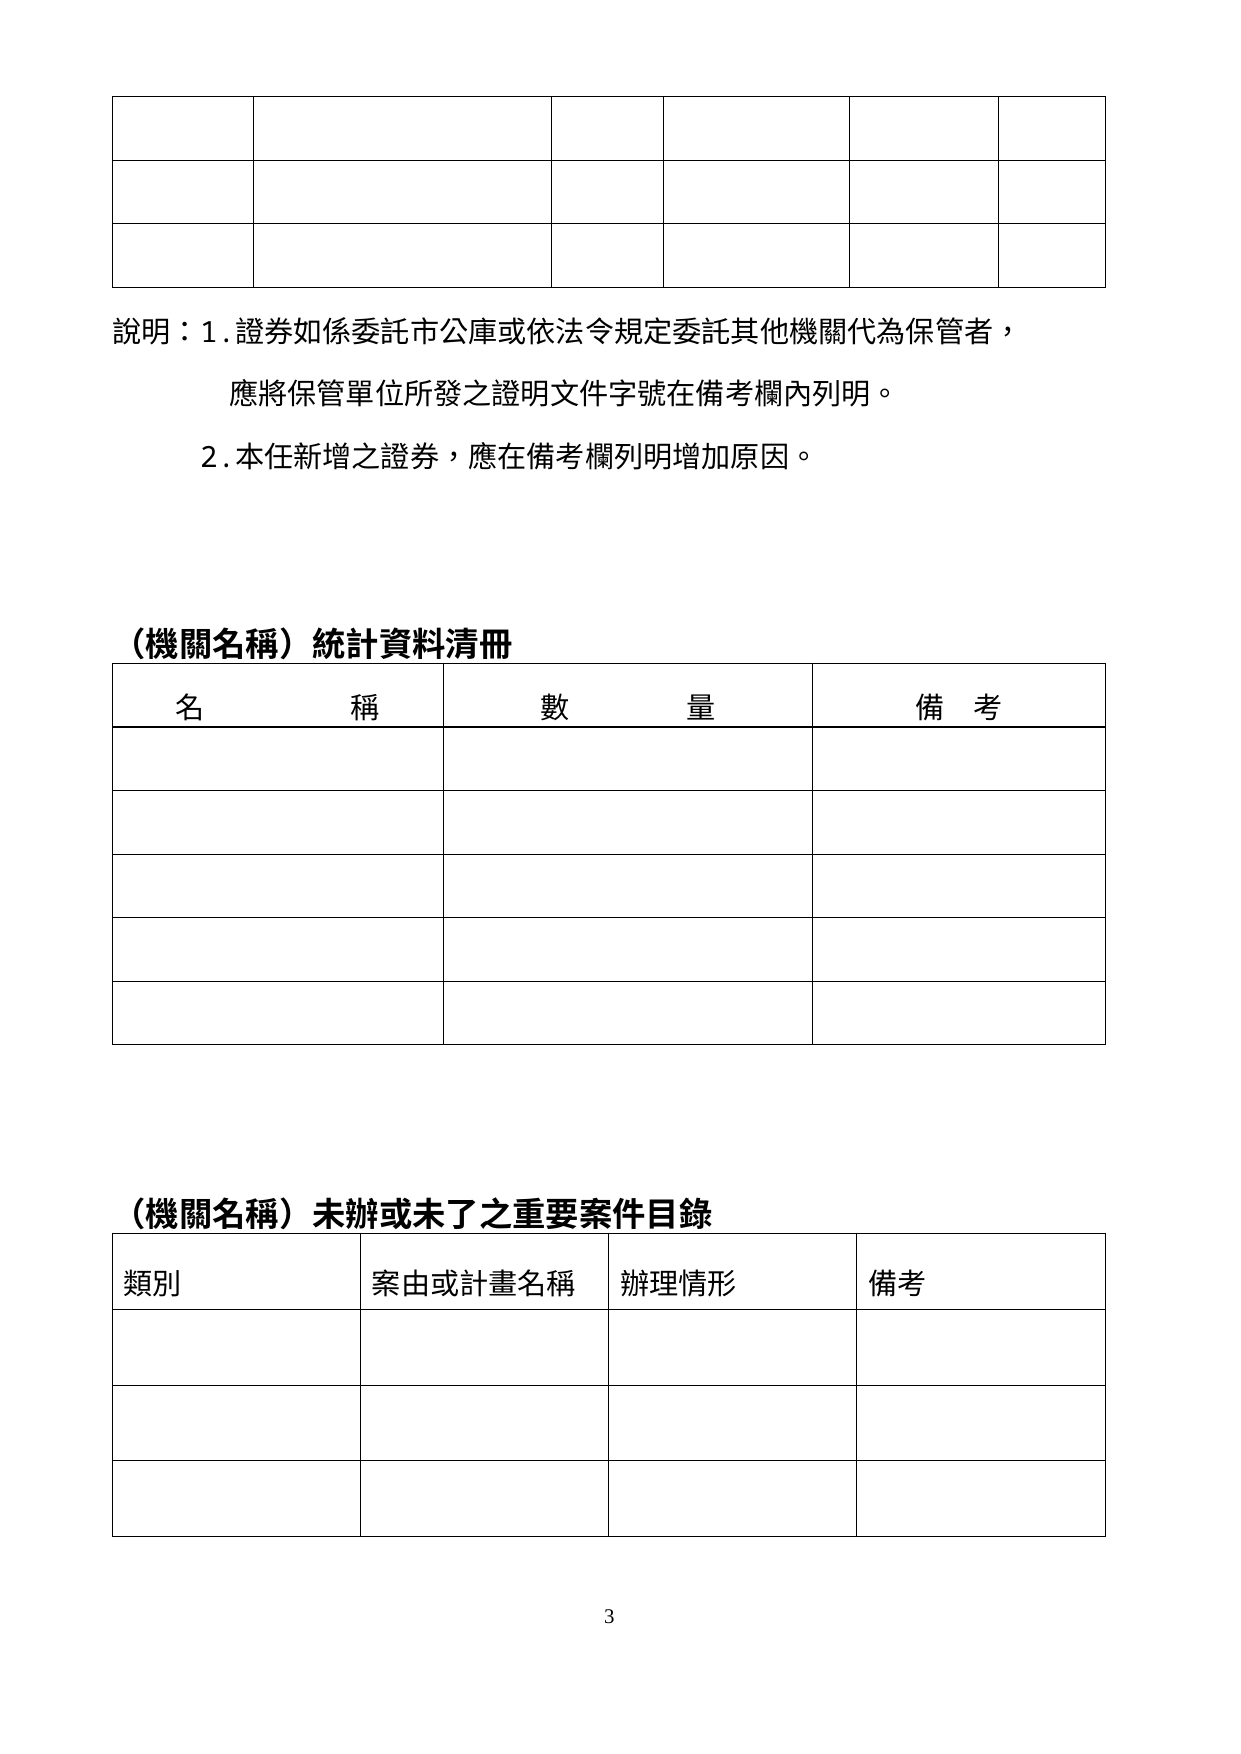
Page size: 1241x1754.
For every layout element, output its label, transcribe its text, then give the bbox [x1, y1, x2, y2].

table_cell [999, 161, 1105, 223]
table_cell [813, 791, 1105, 853]
table_cell [444, 791, 812, 853]
table_cell [113, 855, 443, 917]
table_cell [850, 224, 998, 287]
table_header 備考 [857, 1234, 1105, 1309]
text 2.本任新增之證券，應在備考欄列明增加原因。 [112, 413, 1106, 475]
text （機關名稱）未辦或未了之重要案件目錄 [112, 1170, 1106, 1233]
table_cell [113, 982, 443, 1044]
table_cell [113, 161, 253, 223]
table_cell [552, 224, 663, 287]
table_cell [113, 1386, 360, 1460]
table_cell [813, 728, 1105, 790]
table_cell [552, 97, 663, 160]
table_cell [113, 1310, 360, 1384]
table_cell [664, 224, 849, 287]
table_cell [609, 1461, 856, 1536]
table_cell [444, 918, 812, 981]
table_cell [609, 1310, 856, 1384]
table_cell [254, 224, 551, 287]
table_header 類別 [113, 1234, 360, 1309]
table_cell [813, 855, 1105, 917]
table_cell [113, 97, 253, 160]
table_cell [113, 791, 443, 853]
table_cell [444, 728, 812, 790]
table_cell [857, 1386, 1105, 1460]
table_cell [254, 161, 551, 223]
table_cell [113, 1461, 360, 1536]
text 說明：1.證券如係委託市公庫或依法令規定委託其他機關代為保管者，應將保管單位所發之證明文件字號在備考欄內列明。 [112, 288, 1004, 413]
table_cell [857, 1461, 1105, 1536]
table_cell [857, 1310, 1105, 1384]
table_cell [361, 1386, 608, 1460]
table_cell [664, 97, 849, 160]
table_cell [813, 918, 1105, 981]
table_cell [444, 982, 812, 1044]
table_header 數 量 [444, 664, 812, 726]
table_header 辦理情形 [609, 1234, 856, 1309]
table_cell [361, 1461, 608, 1536]
table_cell [850, 97, 998, 160]
table_cell [850, 161, 998, 223]
text （機關名稱）統計資料清冊 [112, 600, 1106, 663]
table_header 備 考 [813, 664, 1105, 726]
table_header 案由或計畫名稱 [361, 1234, 608, 1309]
table_cell [813, 982, 1105, 1044]
table_cell [113, 224, 253, 287]
table_cell [444, 855, 812, 917]
table_header 名 稱 [113, 664, 443, 726]
table_cell [113, 918, 443, 981]
table_cell [999, 224, 1105, 287]
table_cell [113, 728, 443, 790]
table_cell [361, 1310, 608, 1384]
table_cell [609, 1386, 856, 1460]
table_cell [999, 97, 1105, 160]
table_cell [664, 161, 849, 223]
table_cell [552, 161, 663, 223]
table_cell [254, 97, 551, 160]
